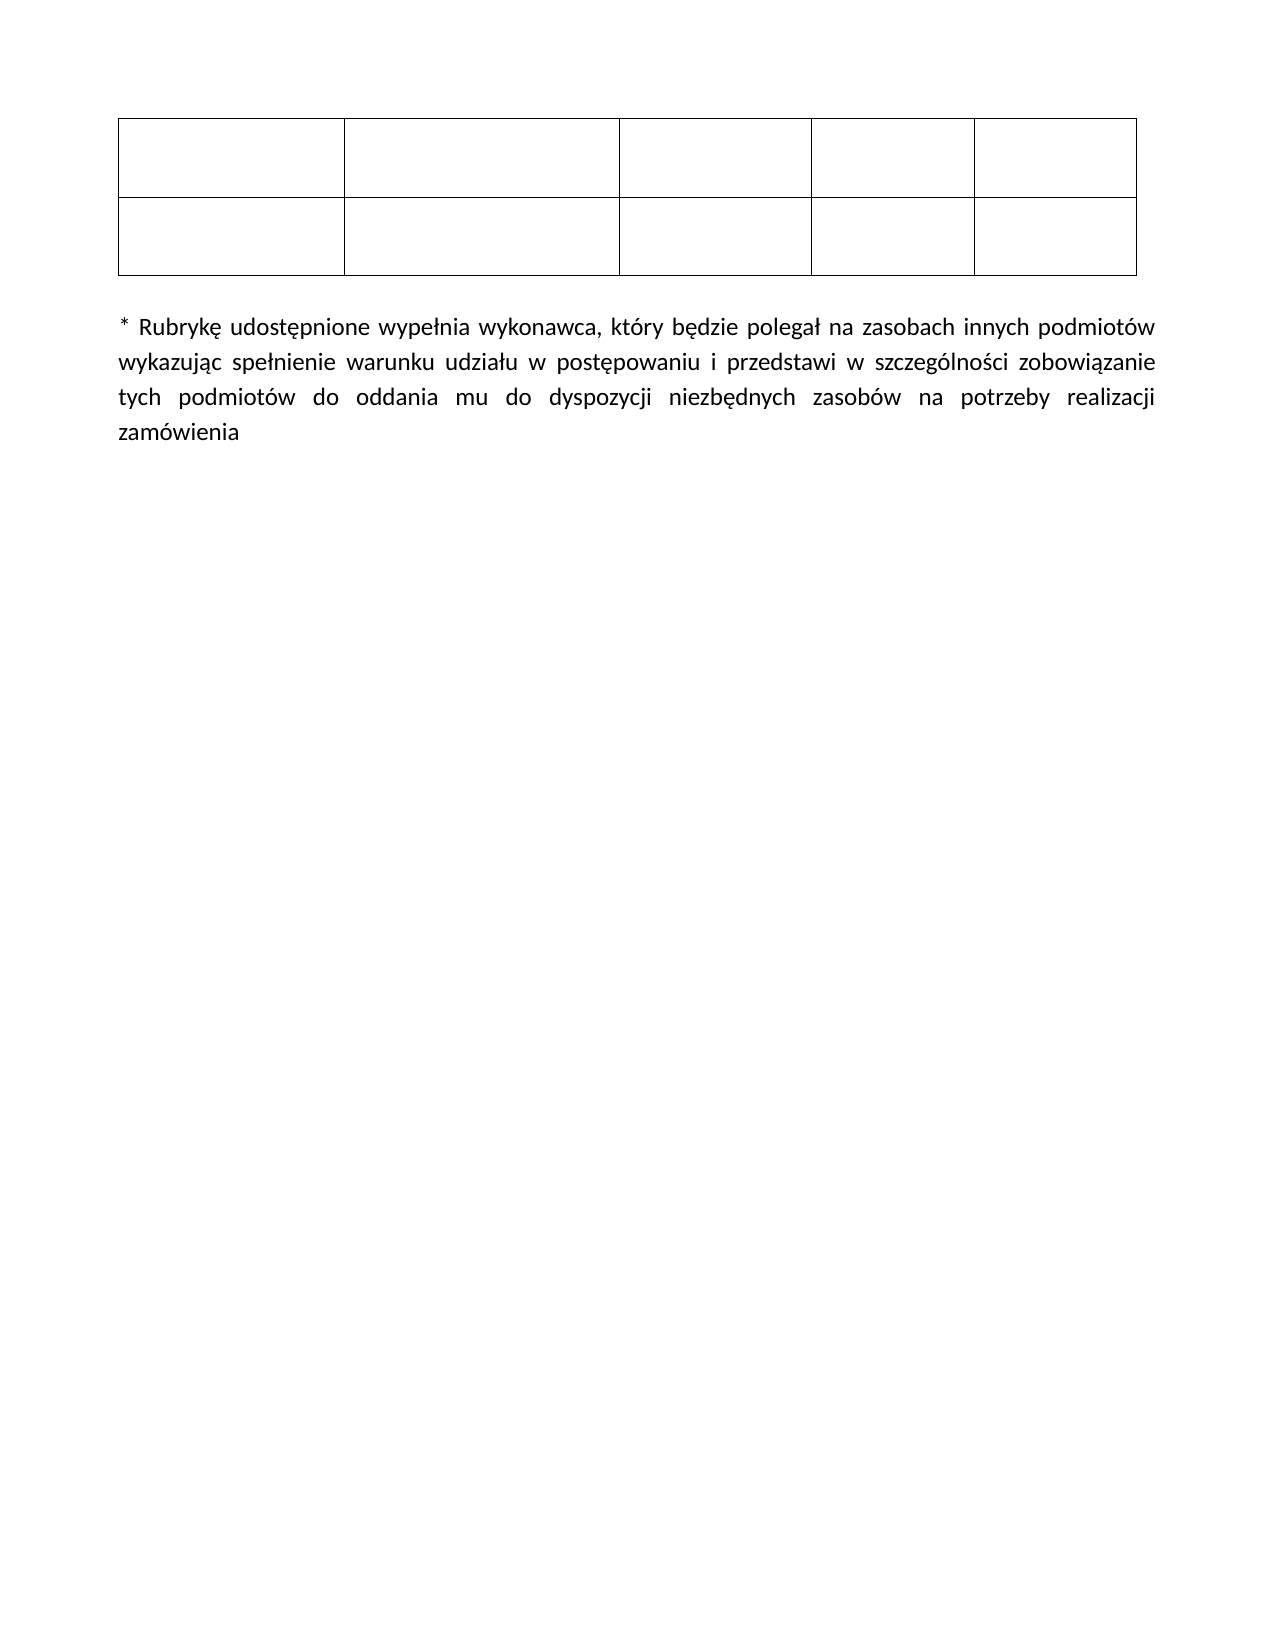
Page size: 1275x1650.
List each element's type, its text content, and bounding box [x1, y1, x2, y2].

table_cell [975, 198, 1136, 275]
table_cell [345, 119, 619, 197]
table_cell [620, 198, 811, 275]
table_cell [620, 119, 811, 197]
table_cell [812, 198, 974, 275]
table_cell [119, 198, 344, 275]
table_cell [975, 119, 1136, 197]
text * Rubrykę udostępnione wypełnia wykonawca, który będzie polegał na zasobach innych podmiotów wykazując spełnienie warunku udziału w postępowaniu i przedstawi w szczególności zobowiązanie tych podmiotów do oddania mu do dyspozycji niezbędnych zasobów na potrzeby realizacji zamówienia [118, 311, 1157, 447]
table_cell [119, 119, 344, 197]
table_cell [345, 198, 619, 275]
table_cell [812, 119, 974, 197]
